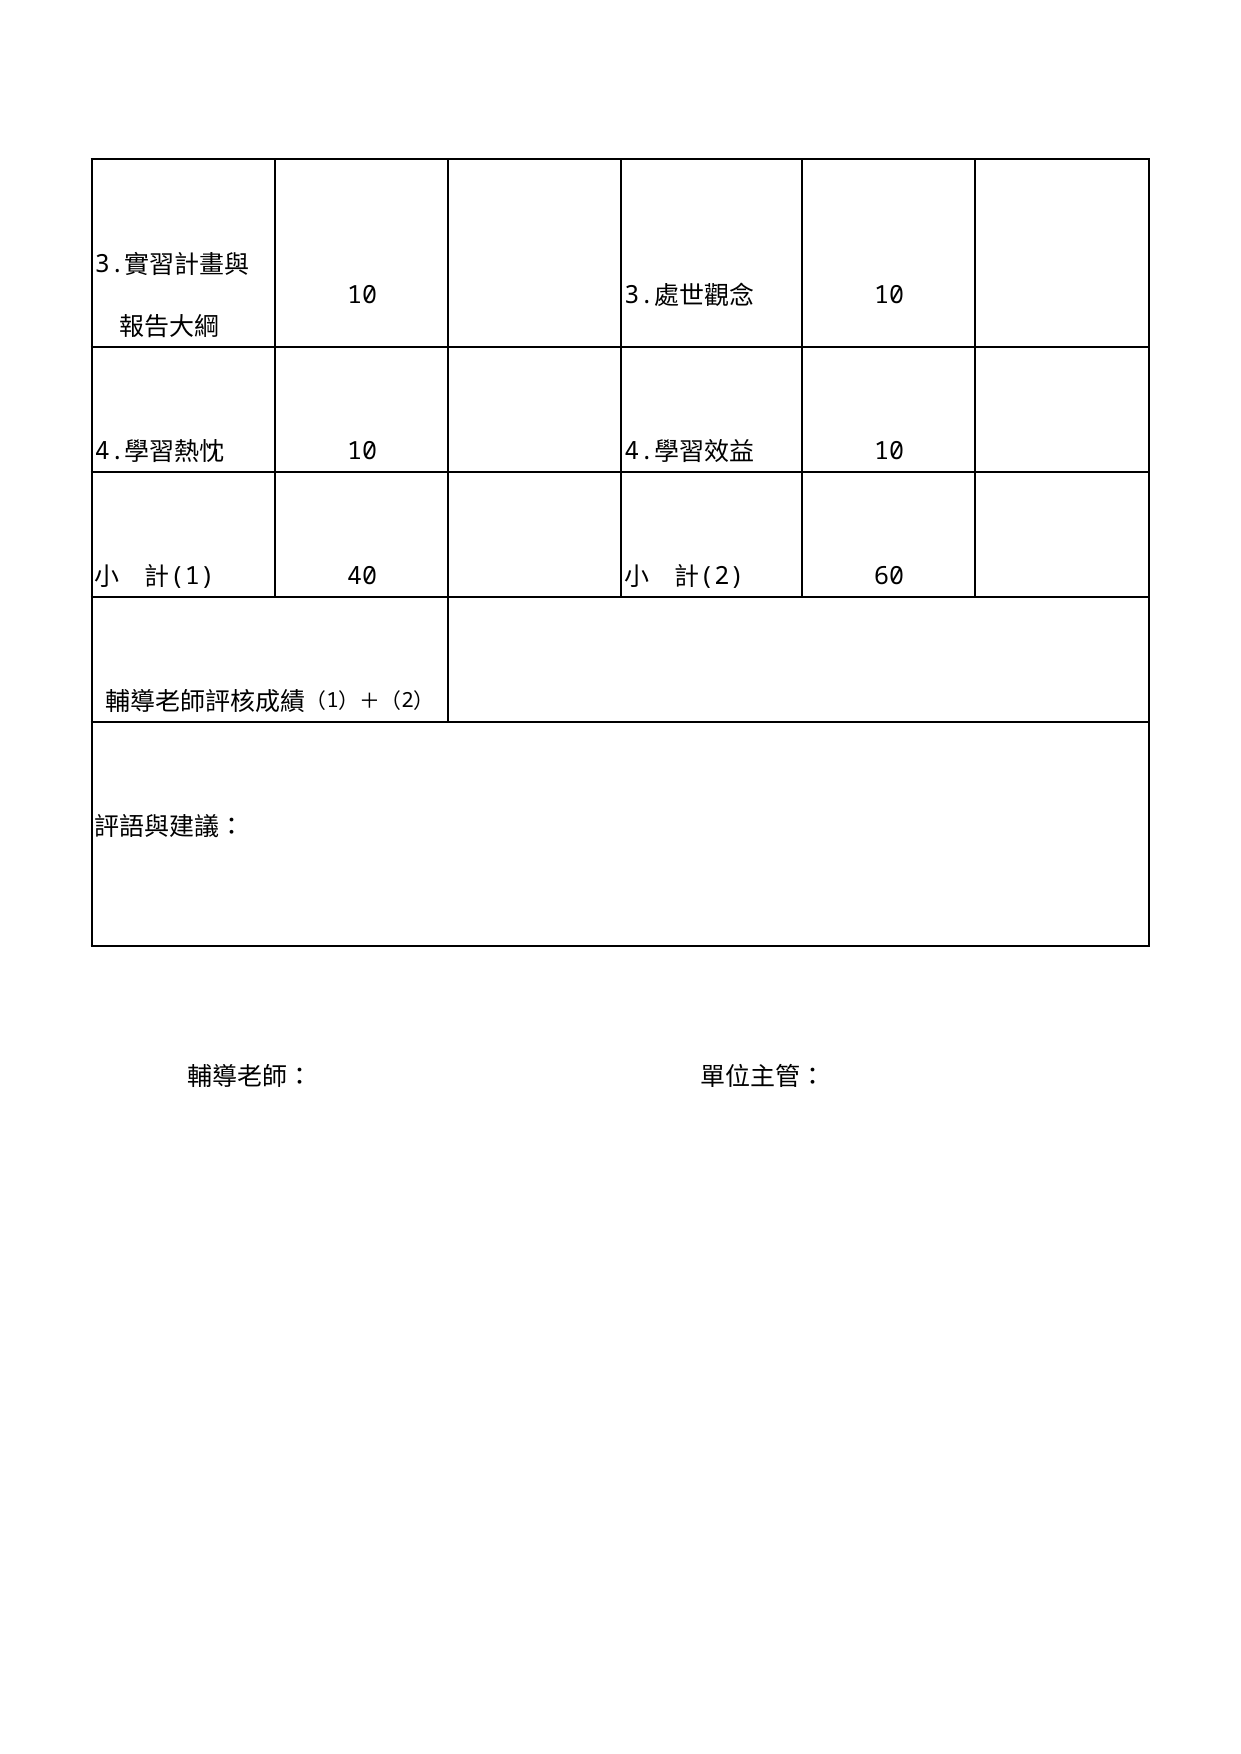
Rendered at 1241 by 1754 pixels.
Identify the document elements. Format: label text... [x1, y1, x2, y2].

table_cell [976, 160, 1148, 346]
text 輔導老師： 單位主管： [187, 1033, 1053, 1096]
table_cell 評語與建議： [93, 723, 1148, 945]
table_cell 10 [803, 160, 974, 346]
table_cell [976, 473, 1148, 596]
table_cell 3.實習計畫與報告大綱 [93, 160, 274, 346]
table_cell [449, 598, 1148, 721]
table_cell 10 [276, 160, 447, 346]
table_cell [449, 160, 620, 346]
table_cell [976, 348, 1148, 471]
table_cell 輔導老師評核成績（1）＋（2） [93, 598, 447, 721]
table_cell [449, 473, 620, 596]
table_cell 3.處世觀念 [622, 160, 801, 346]
table_cell [449, 348, 620, 471]
table_cell 60 [803, 473, 974, 596]
table_cell 4.學習熱忱 [93, 348, 274, 471]
table_cell 10 [803, 348, 974, 471]
table_cell 小 計(2) [622, 473, 801, 596]
table_cell 40 [276, 473, 447, 596]
table_cell 小 計(1) [93, 473, 274, 596]
table_cell 4.學習效益 [622, 348, 801, 471]
table_cell 10 [276, 348, 447, 471]
